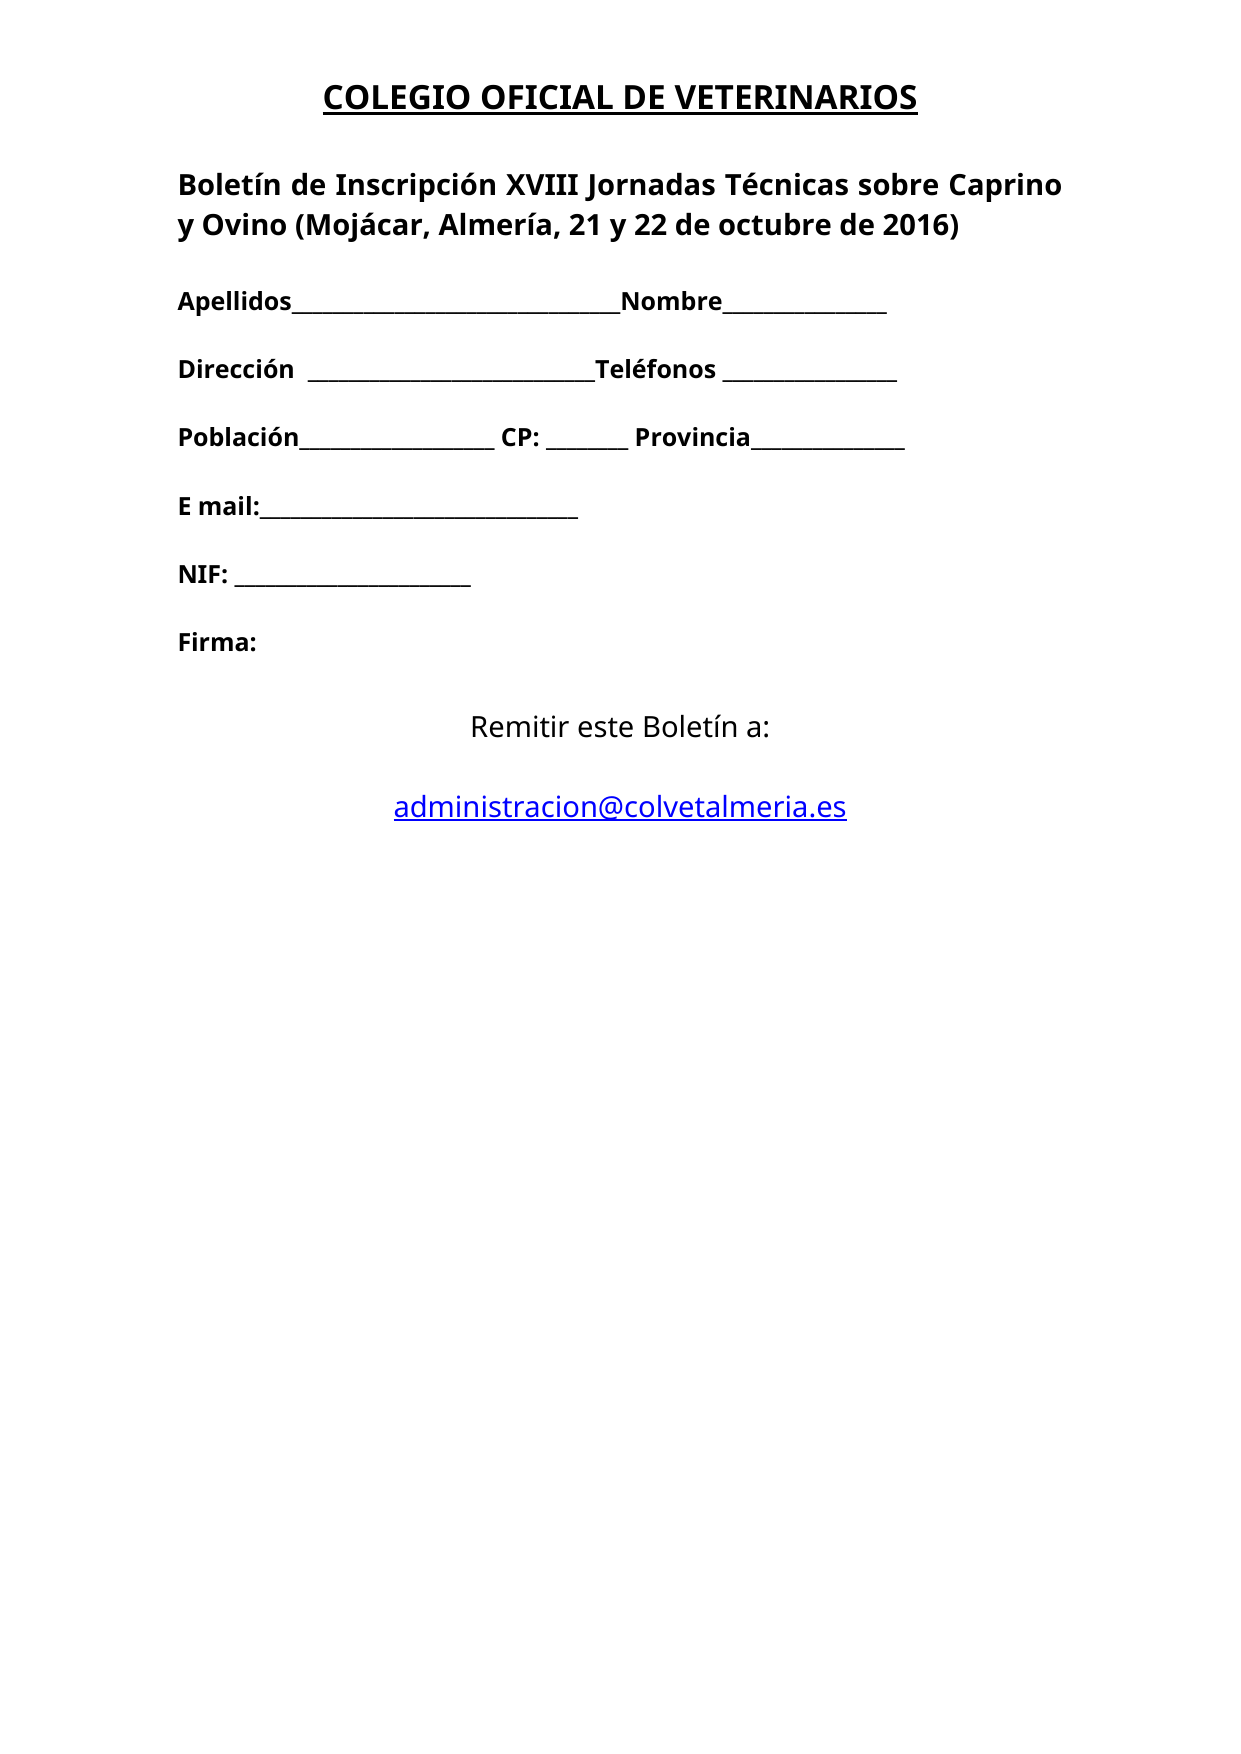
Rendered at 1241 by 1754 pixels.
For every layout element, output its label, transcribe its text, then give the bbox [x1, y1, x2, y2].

text Apellidos________________________________Nombre________________ [177, 284, 1063, 318]
text Firma: [177, 624, 1063, 658]
text COLEGIO OFICIAL DE VETERINARIOS [177, 74, 1063, 119]
text Remitir este Boletín a: [177, 707, 1063, 746]
text Población___________________ CP: ________ Provincia_______________ [177, 420, 1063, 454]
subtitle Boletín de Inscripción XVIII Jornadas Técnicas sobre Caprino y Ovino (Mojácar, Almería, 21 y 22 de octubre de 2016) [177, 165, 1063, 244]
text E mail:_______________________________ [177, 488, 1063, 522]
text Dirección ____________________________Teléfonos _________________ [177, 352, 1063, 386]
text administracion@colvetalmeria.es [177, 786, 1063, 826]
text NIF: _______________________ [177, 556, 1063, 590]
